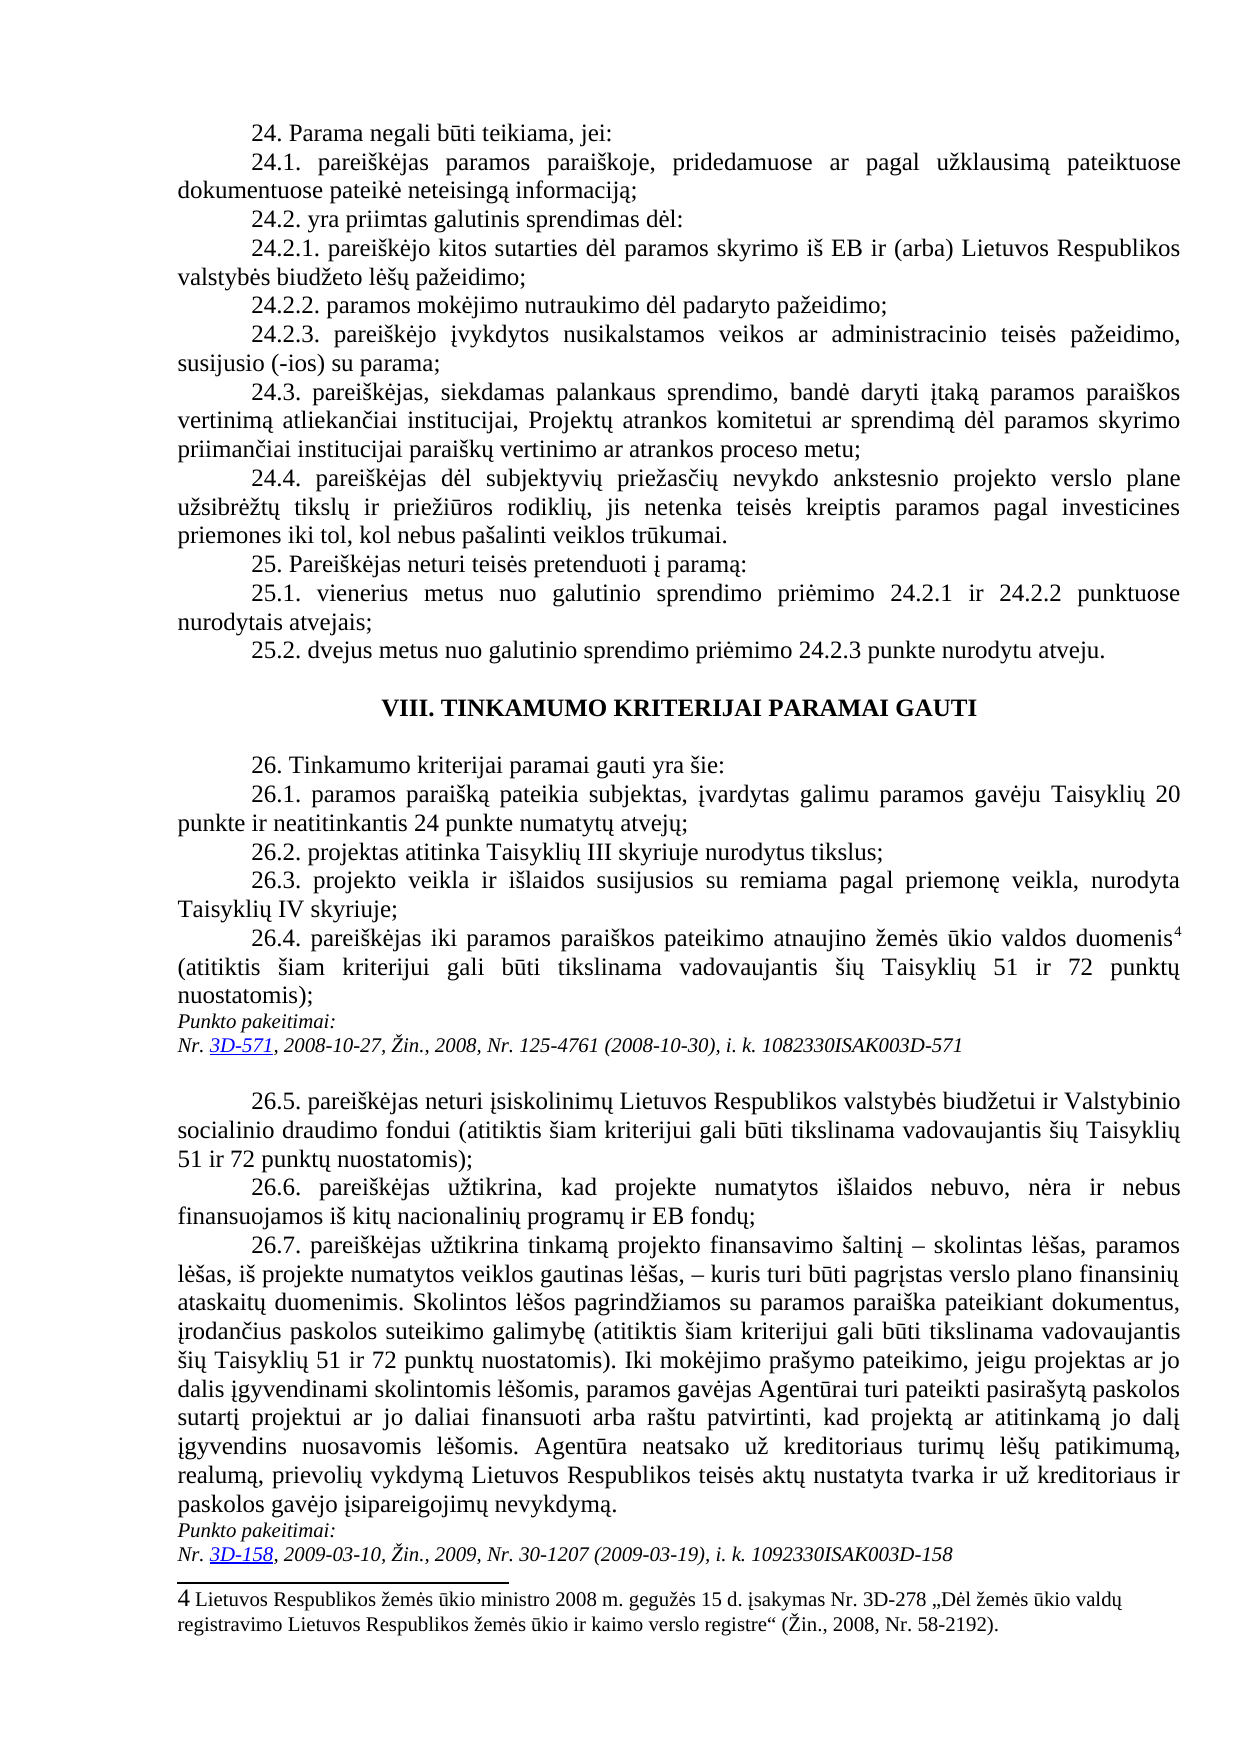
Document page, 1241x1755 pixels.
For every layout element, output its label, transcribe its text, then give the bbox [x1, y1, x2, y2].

text 24.2. yra priimtas galutinis sprendimas dėl: [177, 204, 1181, 233]
text 26.2. projektas atitinka Taisyklių III skyriuje nurodytus tikslus; [177, 837, 1181, 866]
text 25. Pareiškėjas neturi teisės pretenduoti į paramą: [177, 549, 1181, 578]
text 26.6. pareiškėjas užtikrina, kad projekte numatytos išlaidos nebuvo, nėra ir nebus finansuojamos iš kitų nacionalinių programų ir EB fondų; [177, 1172, 1181, 1230]
text 24.3. pareiškėjas, siekdamas palankaus sprendimo, bandė daryti įtaką paramos paraiškos vertinimą atliekančiai institucijai, Projektų atrankos komitetui ar sprendimą dėl paramos skyrimo priimančiai institucijai paraiškų vertinimo ar atrankos proceso metu; [177, 377, 1181, 463]
text 25.2. dvejus metus nuo galutinio sprendimo priėmimo 24.2.3 punkte nurodytu atveju. [177, 636, 1181, 664]
text Punkto pakeitimai: [177, 1517, 1181, 1542]
text 24.4. pareiškėjas dėl subjektyvių priežasčių nevykdo ankstesnio projekto verslo plane užsibrėžtų tikslų ir priežiūros rodiklių, jis netenka teisės kreiptis paramos pagal investicines priemones iki tol, kol nebus pašalinti veiklos trūkumai. [177, 463, 1181, 549]
text 24.2.3. pareiškėjo įvykdytos nusikalstamos veikos ar administracinio teisės pažeidimo, susijusio (-ios) su parama; [177, 319, 1181, 377]
text 26.5. pareiškėjas neturi įsiskolinimų Lietuvos Respublikos valstybės biudžetui ir Valstybinio socialinio draudimo fondui (atitiktis šiam kriterijui gali būti tikslinama vadovaujantis šių Taisyklių 51 ir 72 punktų nuostatomis); [177, 1086, 1181, 1172]
text 24.1. pareiškėjas paramos paraiškoje, pridedamuose ar pagal užklausimą pateiktuose dokumentuose pateikė neteisingą informaciją; [177, 147, 1181, 204]
text 26.3. projekto veikla ir išlaidos susijusios su remiama pagal priemonę veikla, nurodyta Taisyklių IV skyriuje; [177, 866, 1181, 923]
text 25.1. vienerius metus nuo galutinio sprendimo priėmimo 24.2.1 ir 24.2.2 punktuose nurodytais atvejais; [177, 578, 1181, 636]
text Nr. 3D-158, 2009-03-10, Žin., 2009, Nr. 30-1207 (2009-03-19), i. k. 1092330ISAK003D-158 [177, 1542, 1181, 1566]
text Punkto pakeitimai: [177, 1009, 1181, 1033]
text VIII. TINKAMUMO KRITERIJAI PARAMAI GAUTI [177, 693, 1181, 722]
text 24.2.1. pareiškėjo kitos sutarties dėl paramos skyrimo iš EB ir (arba) Lietuvos Respublikos valstybės biudžeto lėšų pažeidimo; [177, 233, 1181, 291]
text 26.4. pareiškėjas iki paramos paraiškos pateikimo atnaujino žemės ūkio valdos duomenis (atitiktis šiam kriterijui gali būti tikslinama vadovaujantis šių Taisyklių 51 ir 72 punktų nuostatomis); [177, 923, 1181, 1009]
text Lietuvos Respublikos žemės ūkio ministro 2008 m. gegužės 15 d. įsakymas Nr. 3D-278 „Dėl žemės ūkio valdų registravimo Lietuvos Respublikos žemės ūkio ir kaimo verslo registre“ (Žin., 2008, Nr. 58-2192). [177, 1583, 1181, 1636]
text 24. Parama negali būti teikiama, jei: [177, 118, 1181, 147]
text Nr. 3D-571, 2008-10-27, Žin., 2008, Nr. 125-4761 (2008-10-30), i. k. 1082330ISAK003D-571 [177, 1033, 1181, 1057]
text 26. Tinkamumo kriterijai paramai gauti yra šie: [177, 751, 1181, 779]
text 26.1. paramos paraišką pateikia subjektas, įvardytas galimu paramos gavėju Taisyklių 20 punkte ir neatitinkantis 24 punkte numatytų atvejų; [177, 779, 1181, 837]
text 24.2.2. paramos mokėjimo nutraukimo dėl padaryto pažeidimo; [177, 291, 1181, 319]
text 26.7. pareiškėjas užtikrina tinkamą projekto finansavimo šaltinį – skolintas lėšas, paramos lėšas, iš projekte numatytos veiklos gautinas lėšas, – kuris turi būti pagrįstas verslo plano finansinių ataskaitų duomenimis. Skolintos lėšos pagrindžiamos su paramos paraiška pateikiant dokumentus, įrodančius paskolos suteikimo galimybę (atitiktis šiam kriterijui gali būti tikslinama vadovaujantis šių Taisyklių 51 ir 72 punktų nuostatomis). Iki mokėjimo prašymo pateikimo, jeigu projektas ar jo dalis įgyvendinami skolintomis lėšomis, paramos gavėjas Agentūrai turi pateikti pasirašytą paskolos sutartį projektui ar jo daliai finansuoti arba raštu patvirtinti, kad projektą ar atitinkamą jo dalį įgyvendins nuosavomis lėšomis. Agentūra neatsako už kreditoriaus turimų lėšų patikimumą, realumą, prievolių vykdymą Lietuvos Respublikos teisės aktų nustatyta tvarka ir už kreditoriaus ir paskolos gavėjo įsipareigojimų nevykdymą. [177, 1230, 1181, 1517]
